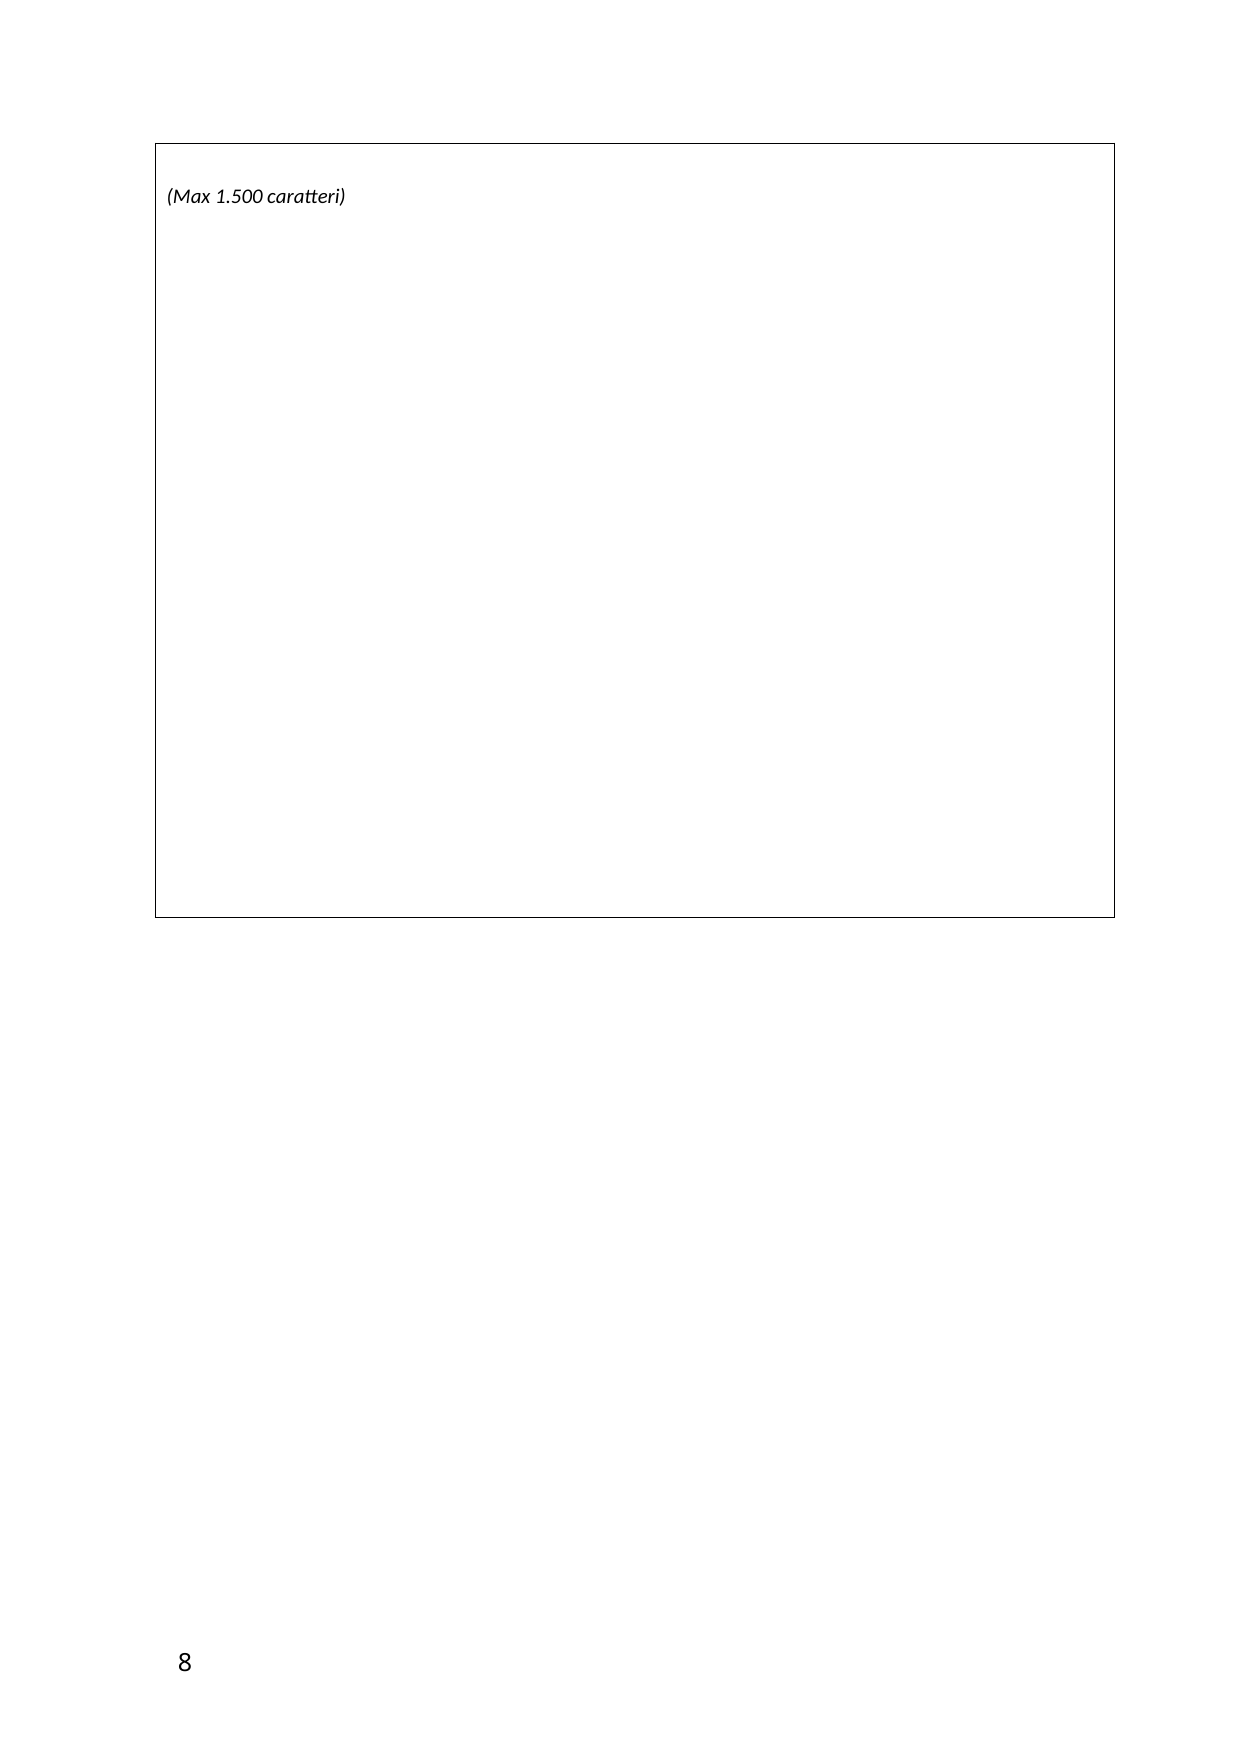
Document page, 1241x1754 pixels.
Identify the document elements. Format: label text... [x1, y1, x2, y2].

table_header (Max 1.500 caratteri) [156, 144, 1114, 917]
